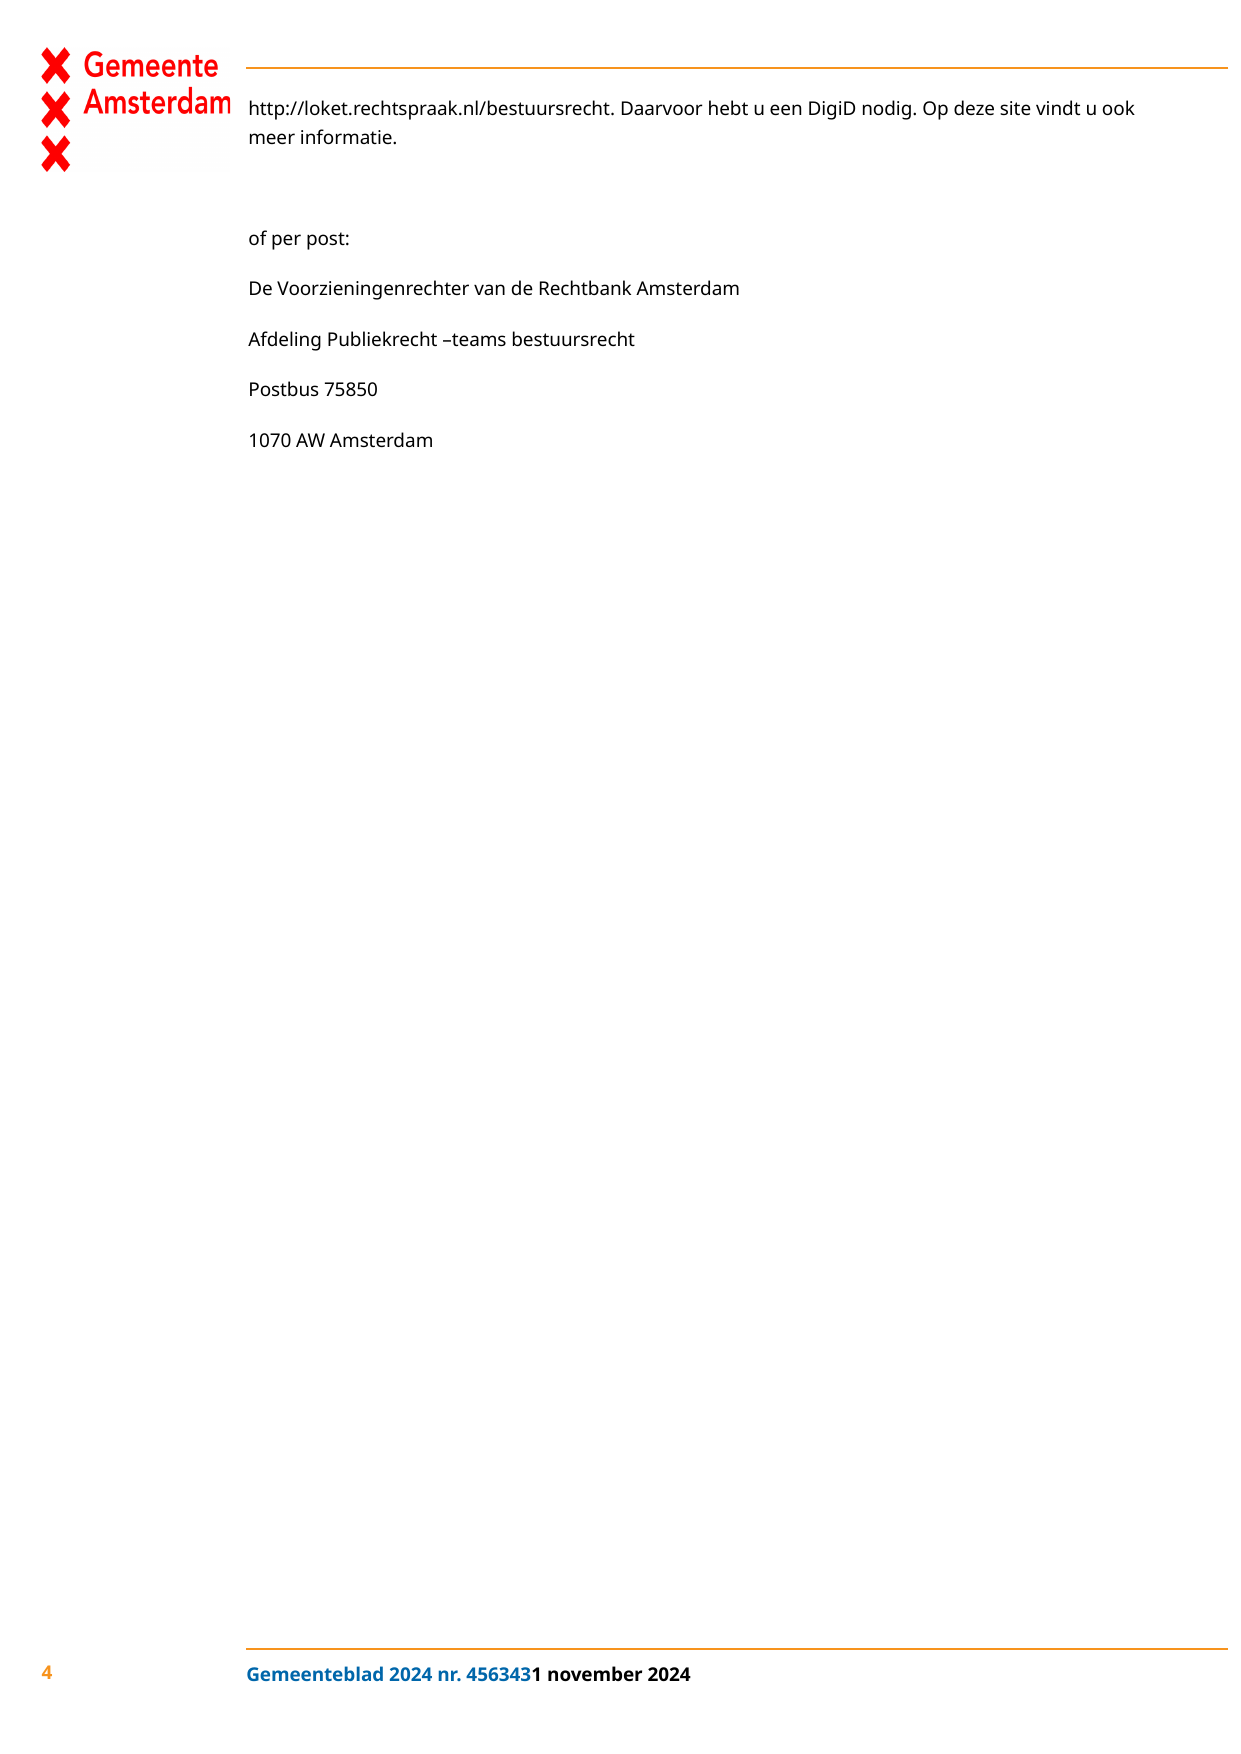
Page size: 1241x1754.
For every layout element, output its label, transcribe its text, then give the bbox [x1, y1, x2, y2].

text http://loket.rechtspraak.nl/bestuursrecht. Daarvoor hebt u een DigiD nodig. Op deze site vindt u ook meer informatie. [248, 95, 1152, 150]
picture [41, 47, 231, 172]
text of per post: [248, 225, 1152, 251]
text De Voorzieningenrechter van de Rechtbank Amsterdam [248, 276, 1152, 301]
text Postbus 75850 [248, 376, 1152, 402]
text 1070 AW Amsterdam [248, 427, 1152, 453]
text Afdeling Publiekrecht –teams bestuursrecht [248, 326, 1152, 352]
